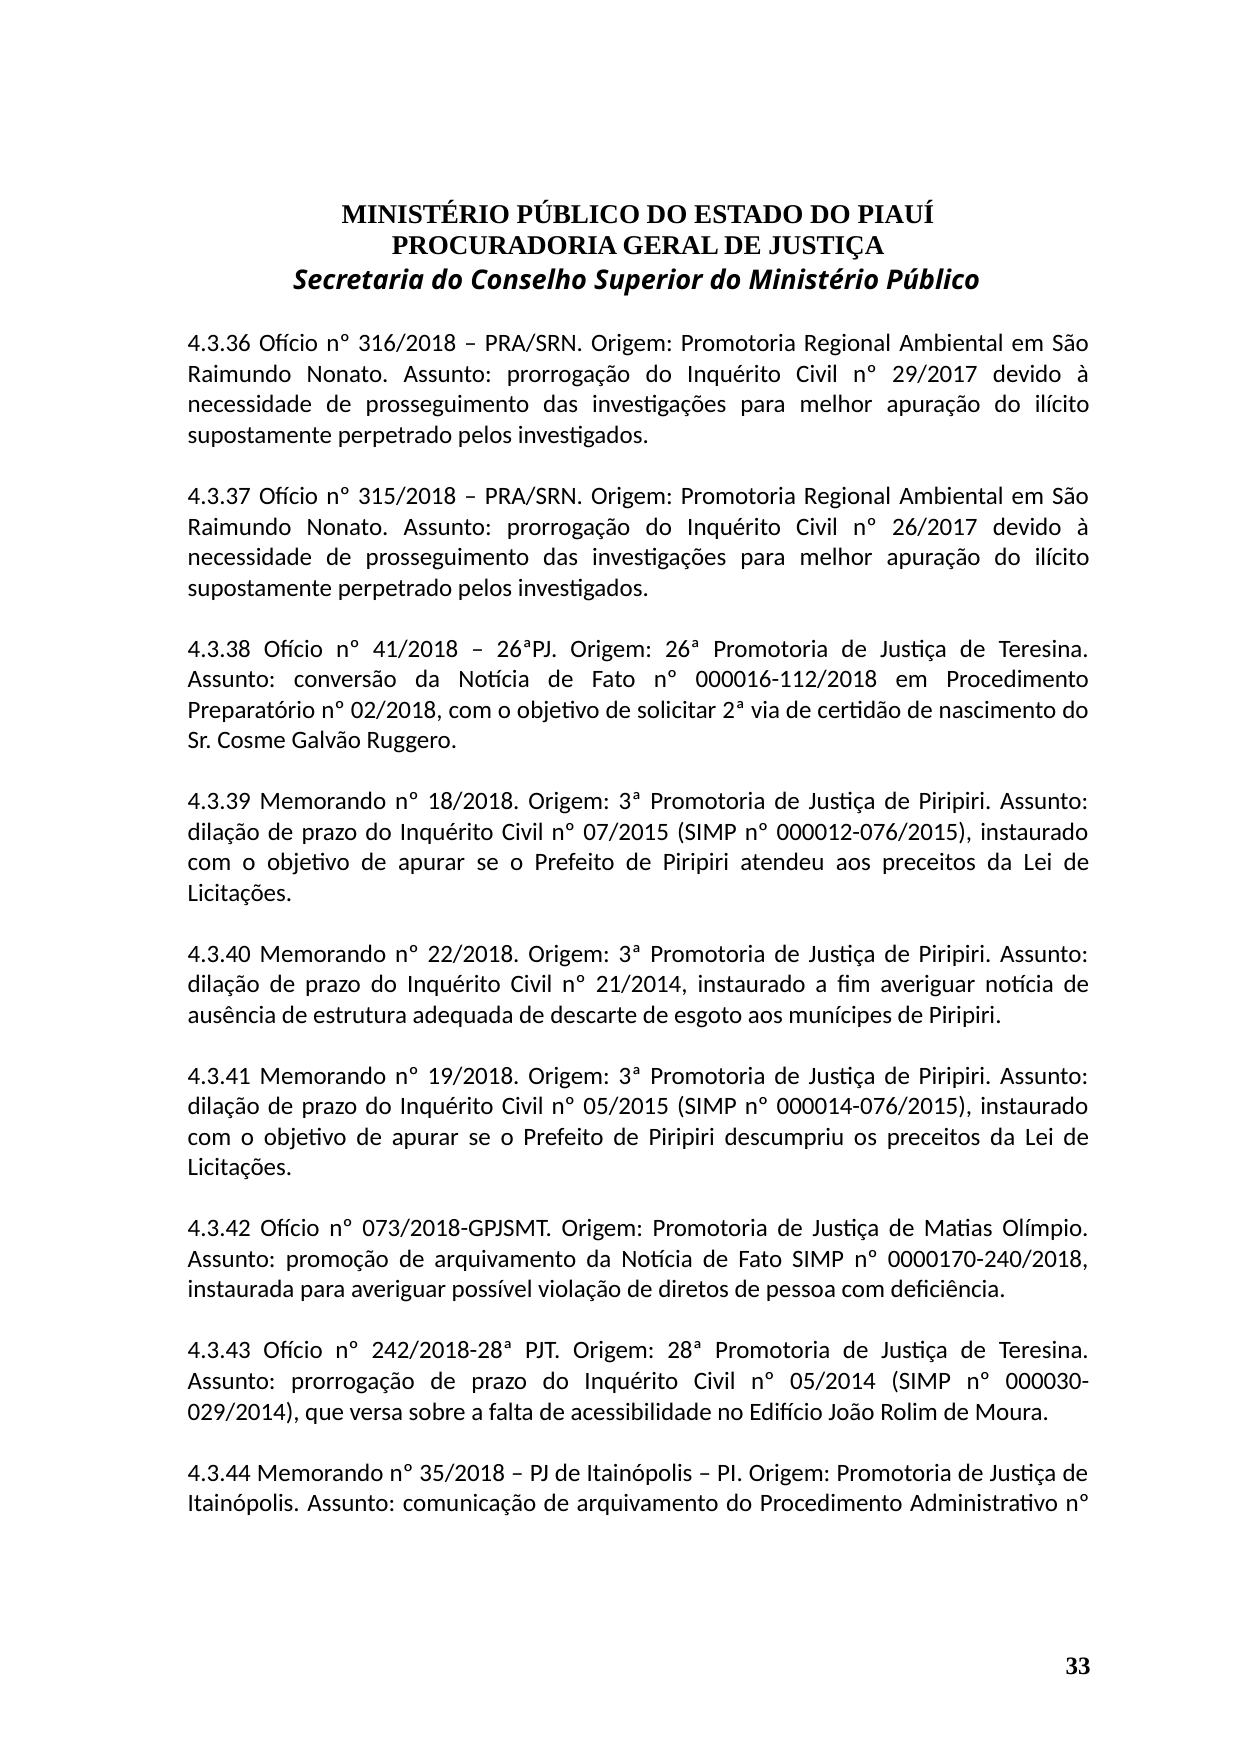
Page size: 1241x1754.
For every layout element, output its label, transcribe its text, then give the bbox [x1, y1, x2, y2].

text 4.3.36 Ofício nº 316/2018 – PRA/SRN. Origem: Promotoria Regional Ambiental em São Raimundo Nonato. Assunto: prorrogação do Inquérito Civil nº 29/2017 devido à necessidade de prosseguimento das investigações para melhor apuração do ilícito supostamente perpetrado pelos investigados. [187, 327, 1090, 449]
text 4.3.44 Memorando nº 35/2018 – PJ de Itainópolis – PI. Origem: Promotoria de Justiça de Itainópolis. Assunto: comunicação de arquivamento do Procedimento Administrativo nº [187, 1457, 1090, 1518]
text 4.3.37 Ofício nº 315/2018 – PRA/SRN. Origem: Promotoria Regional Ambiental em São Raimundo Nonato. Assunto: prorrogação do Inquérito Civil nº 26/2017 devido à necessidade de prosseguimento das investigações para melhor apuração do ilícito supostamente perpetrado pelos investigados. [187, 480, 1090, 602]
text 4.3.43 Ofício nº 242/2018-28ª PJT. Origem: 28ª Promotoria de Justiça de Teresina. Assunto: prorrogação de prazo do Inquérito Civil nº 05/2014 (SIMP nº 000030-029/2014), que versa sobre a falta de acessibilidade no Edifício João Rolim de Moura. [187, 1335, 1090, 1426]
text 4.3.42 Ofício nº 073/2018-GPJSMT. Origem: Promotoria de Justiça de Matias Olímpio. Assunto: promoção de arquivamento da Notícia de Fato SIMP nº 0000170-240/2018, instaurada para averiguar possível violação de diretos de pessoa com deficiência. [187, 1213, 1090, 1304]
text 4.3.38 Ofício nº 41/2018 – 26ªPJ. Origem: 26ª Promotoria de Justiça de Teresina. Assunto: conversão da Notícia de Fato nº 000016-112/2018 em Procedimento Preparatório nº 02/2018, com o objetivo de solicitar 2ª via de certidão de nascimento do Sr. Cosme Galvão Ruggero. [187, 633, 1090, 755]
text 4.3.40 Memorando nº 22/2018. Origem: 3ª Promotoria de Justiça de Piripiri. Assunto: dilação de prazo do Inquérito Civil nº 21/2014, instaurado a fim averiguar notícia de ausência de estrutura adequada de descarte de esgoto aos munícipes de Piripiri. [187, 938, 1090, 1029]
text 4.3.39 Memorando nº 18/2018. Origem: 3ª Promotoria de Justiça de Piripiri. Assunto: dilação de prazo do Inquérito Civil nº 07/2015 (SIMP nº 000012-076/2015), instaurado com o objetivo de apurar se o Prefeito de Piripiri atendeu aos preceitos da Lei de Licitações. [187, 785, 1090, 907]
text 4.3.41 Memorando nº 19/2018. Origem: 3ª Promotoria de Justiça de Piripiri. Assunto: dilação de prazo do Inquérito Civil nº 05/2015 (SIMP nº 000014-076/2015), instaurado com o objetivo de apurar se o Prefeito de Piripiri descumpriu os preceitos da Lei de Licitações. [187, 1060, 1090, 1182]
